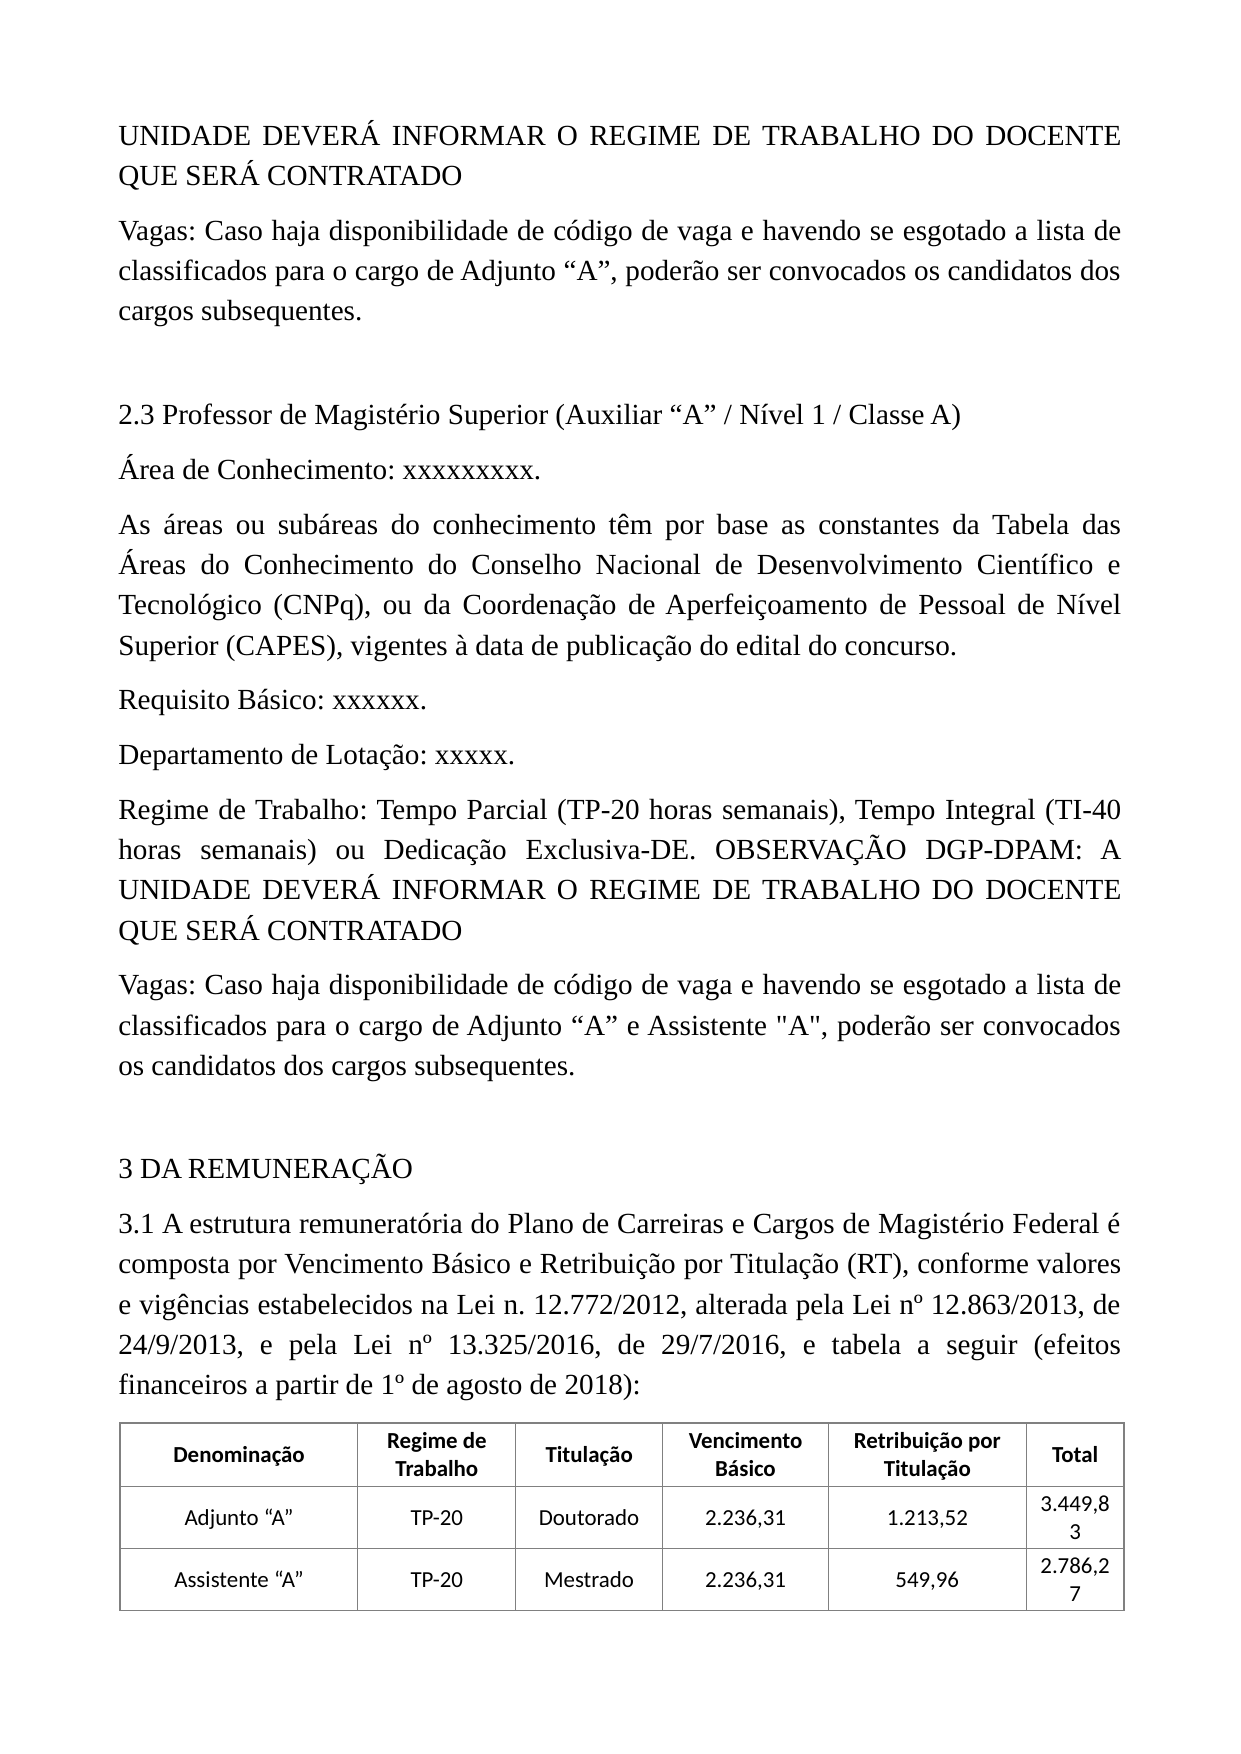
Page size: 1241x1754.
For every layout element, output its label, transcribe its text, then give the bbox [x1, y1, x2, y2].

text Área de Conhecimento: xxxxxxxxx. [118, 452, 1122, 486]
text As áreas ou subáreas do conhecimento têm por base as constantes da Tabela das Áreas do Conhecimento do Conselho Nacional de Desenvolvimento Científico e Tecnológico (CNPq), ou da Coordenação de Aperfeiçoamento de Pessoal de Nível Superior (CAPES), vigentes à data de publicação do edital do concurso. [118, 507, 1122, 661]
table_cell 3.449,83 [1027, 1487, 1123, 1548]
table_cell 2.236,31 [663, 1549, 828, 1610]
table_header Denominação [121, 1424, 357, 1486]
table_cell Doutorado [516, 1487, 662, 1548]
table_header Regime de Trabalho [358, 1424, 515, 1486]
table_cell 1.213,52 [829, 1487, 1026, 1548]
text Requisito Básico: xxxxxx. [118, 682, 1122, 716]
table_cell TP-20 [358, 1487, 515, 1548]
text 2.3 Professor de Magistério Superior (Auxiliar “A” / Nível 1 / Classe A) [118, 397, 1122, 431]
text 3.1 A estrutura remuneratória do Plano de Carreiras e Cargos de Magistério Federal é composta por Vencimento Básico e Retribuição por Titulação (RT), conforme valores e vigências estabelecidos na Lei n. 12.772/2012, alterada pela Lei nº 12.863/2013, de 24/9/2013, e pela Lei nº 13.325/2016, de 29/7/2016, e tabela a seguir (efeitos financeiros a partir de 1º de agosto de 2018): [118, 1206, 1122, 1401]
text Regime de Trabalho: Tempo Parcial (TP-20 horas semanais), Tempo Integral (TI-40 horas semanais) ou Dedicação Exclusiva-DE. OBSERVAÇÃO DGP-DPAM: A UNIDADE DEVERÁ INFORMAR O REGIME DE TRABALHO DO DOCENTE QUE SERÁ CONTRATADO [118, 792, 1122, 946]
table_header Total [1027, 1424, 1123, 1486]
table_header Vencimento Básico [663, 1424, 828, 1486]
text 3 DA REMUNERAÇÃO [118, 1152, 1122, 1185]
text Vagas: Caso haja disponibilidade de código de vaga e havendo se esgotado a lista de classificados para o cargo de Adjunto “A”, poderão ser convocados os candidatos dos cargos subsequentes. [118, 213, 1122, 327]
text Vagas: Caso haja disponibilidade de código de vaga e havendo se esgotado a lista de classificados para o cargo de Adjunto “A” e Assistente "A", poderão ser convocados os candidatos dos cargos subsequentes. [118, 967, 1122, 1081]
table_cell Assistente “A” [121, 1549, 357, 1610]
table_cell 2.236,31 [663, 1487, 828, 1548]
text UNIDADE DEVERÁ INFORMAR O REGIME DE TRABALHO DO DOCENTE QUE SERÁ CONTRATADO [118, 118, 1122, 192]
table_header Retribuição por Titulação [829, 1424, 1026, 1486]
table_cell Mestrado [516, 1549, 662, 1610]
table_cell 549,96 [829, 1549, 1026, 1610]
text Departamento de Lotação: xxxxx. [118, 737, 1122, 771]
table_header Titulação [516, 1424, 662, 1486]
table_cell Adjunto “A” [121, 1487, 357, 1548]
table_cell 2.786,27 [1027, 1549, 1123, 1610]
table_cell TP-20 [358, 1549, 515, 1610]
